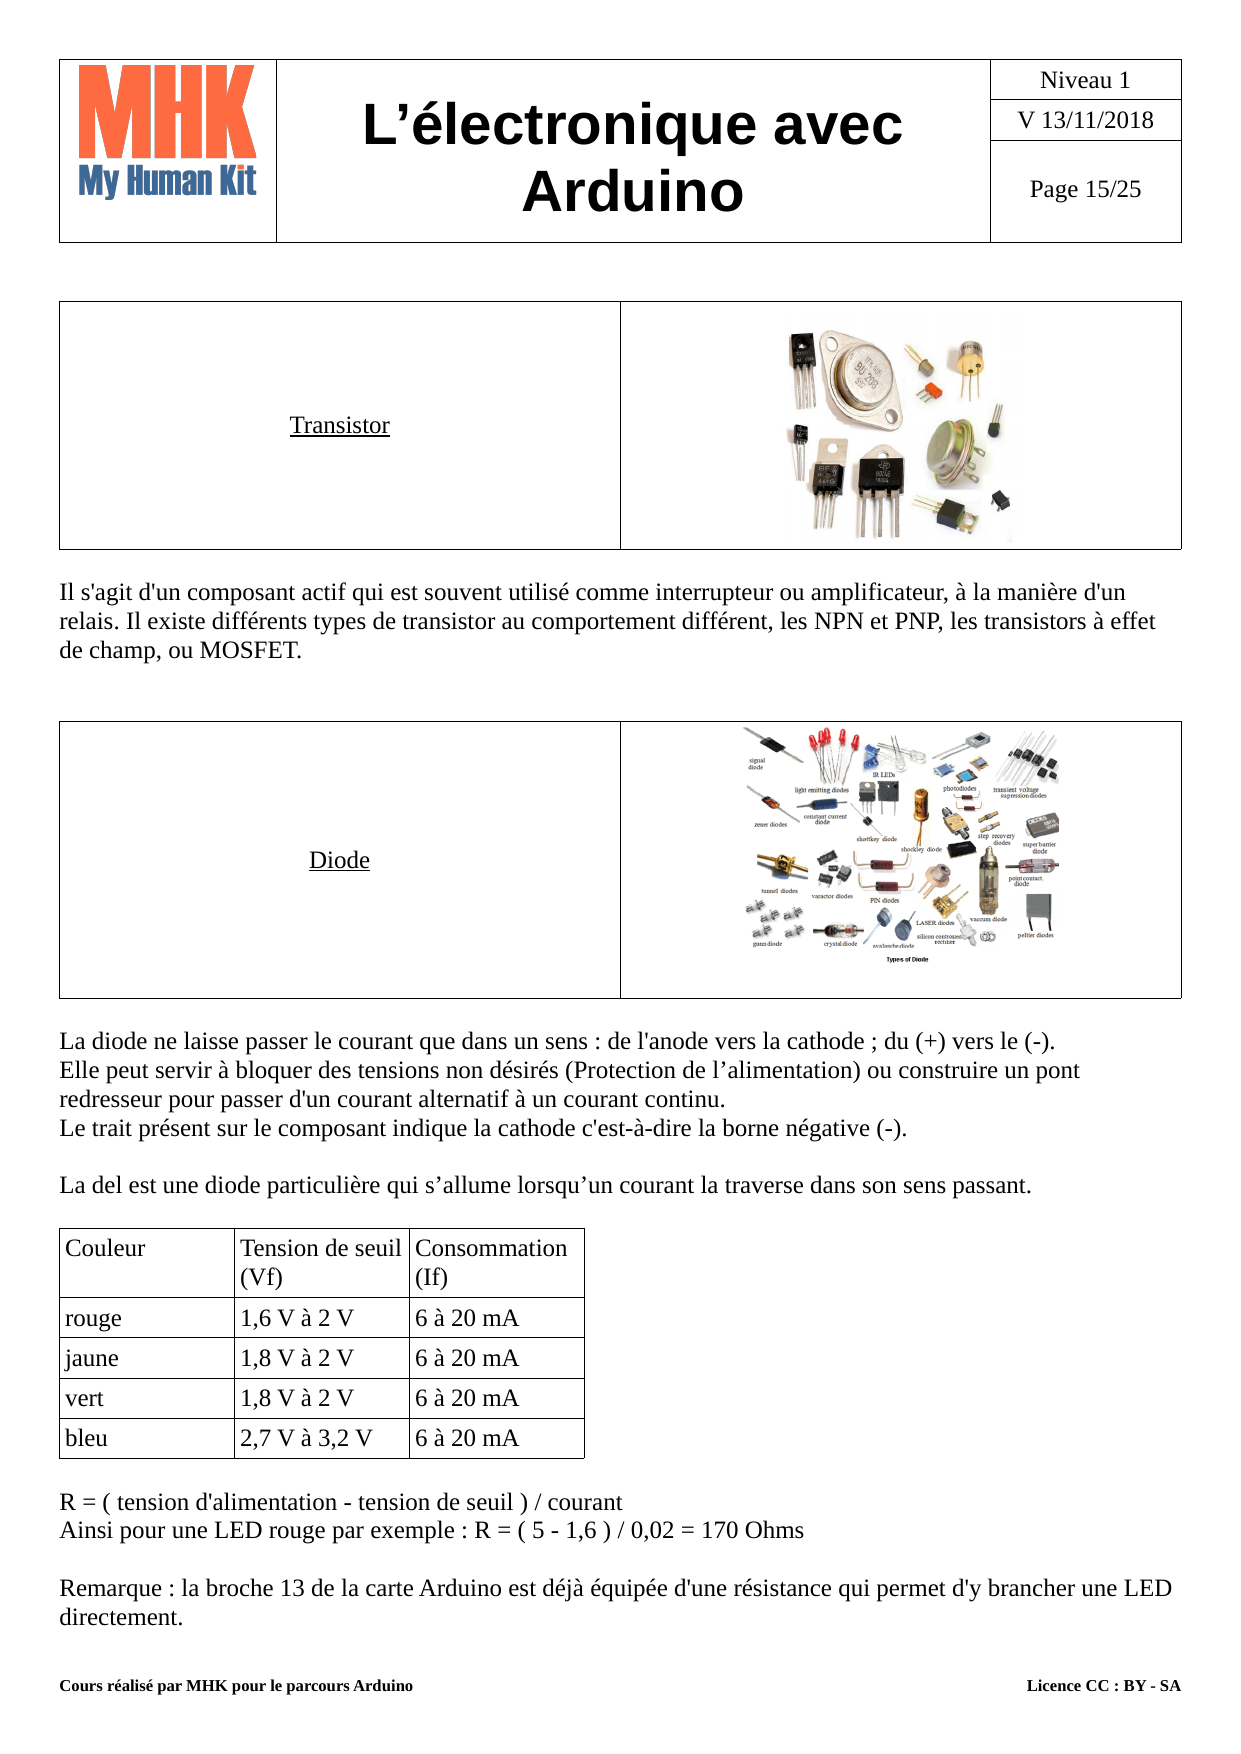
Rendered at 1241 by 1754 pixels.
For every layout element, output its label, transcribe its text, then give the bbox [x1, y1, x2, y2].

table_cell 6 à 20 mA [410, 1338, 584, 1377]
table_header [621, 302, 1181, 548]
table_cell 1,8 V à 2 V [235, 1379, 409, 1418]
table_cell bleu [60, 1419, 234, 1458]
text R = ( tension d'alimentation - tension de seuil ) / courant [59, 1487, 1181, 1516]
picture [79, 65, 257, 200]
text Ainsi pour une LED rouge par exemple : R = ( 5 - 1,6 ) / 0,02 = 170 Ohms [59, 1516, 1181, 1544]
table_header Diode [60, 722, 620, 998]
picture [741, 726, 1060, 964]
text Remarque : la broche 13 de la carte Arduino est déjà équipée d'une résistance qui permet d'y brancher une LED directement. [59, 1573, 1181, 1631]
table_header Couleur [60, 1229, 234, 1297]
table_cell 6 à 20 mA [410, 1298, 584, 1337]
table_header Transistor [60, 302, 620, 548]
text La del est une diode particulière qui s’allume lorsqu’un courant la traverse dans son sens passant. [59, 1170, 1181, 1199]
table_header [621, 722, 1181, 998]
table_cell rouge [60, 1298, 234, 1337]
table_cell vert [60, 1379, 234, 1418]
table_header Consommation (If) [410, 1229, 584, 1297]
text Elle peut servir à bloquer des tensions non désirés (Protection de l’alimentation) ou construire un pont redresseur pour passer d'un courant alternatif à un courant continu. [59, 1055, 1181, 1113]
table_cell 1,8 V à 2 V [235, 1338, 409, 1377]
table_cell 1,6 V à 2 V [235, 1298, 409, 1337]
table_header Tension de seuil (Vf) [235, 1229, 409, 1297]
table_cell 6 à 20 mA [410, 1379, 584, 1418]
table_cell jaune [60, 1338, 234, 1377]
text Il s'agit d'un composant actif qui est souvent utilisé comme interrupteur ou amplificateur, à la manière d'un relais. Il existe différents types de transistor au comportement différent, les NPN et PNP, les transistors à effet de champ, ou MOSFET. [59, 577, 1181, 663]
table_cell 2,7 V à 3,2 V [235, 1419, 409, 1458]
picture [782, 306, 1019, 543]
text La diode ne laisse passer le courant que dans un sens : de l'anode vers la cathode ; du (+) vers le (-). [59, 1026, 1181, 1055]
text Le trait présent sur le composant indique la cathode c'est-à-dire la borne négative (-). [59, 1113, 1181, 1141]
table_cell 6 à 20 mA [410, 1419, 584, 1458]
